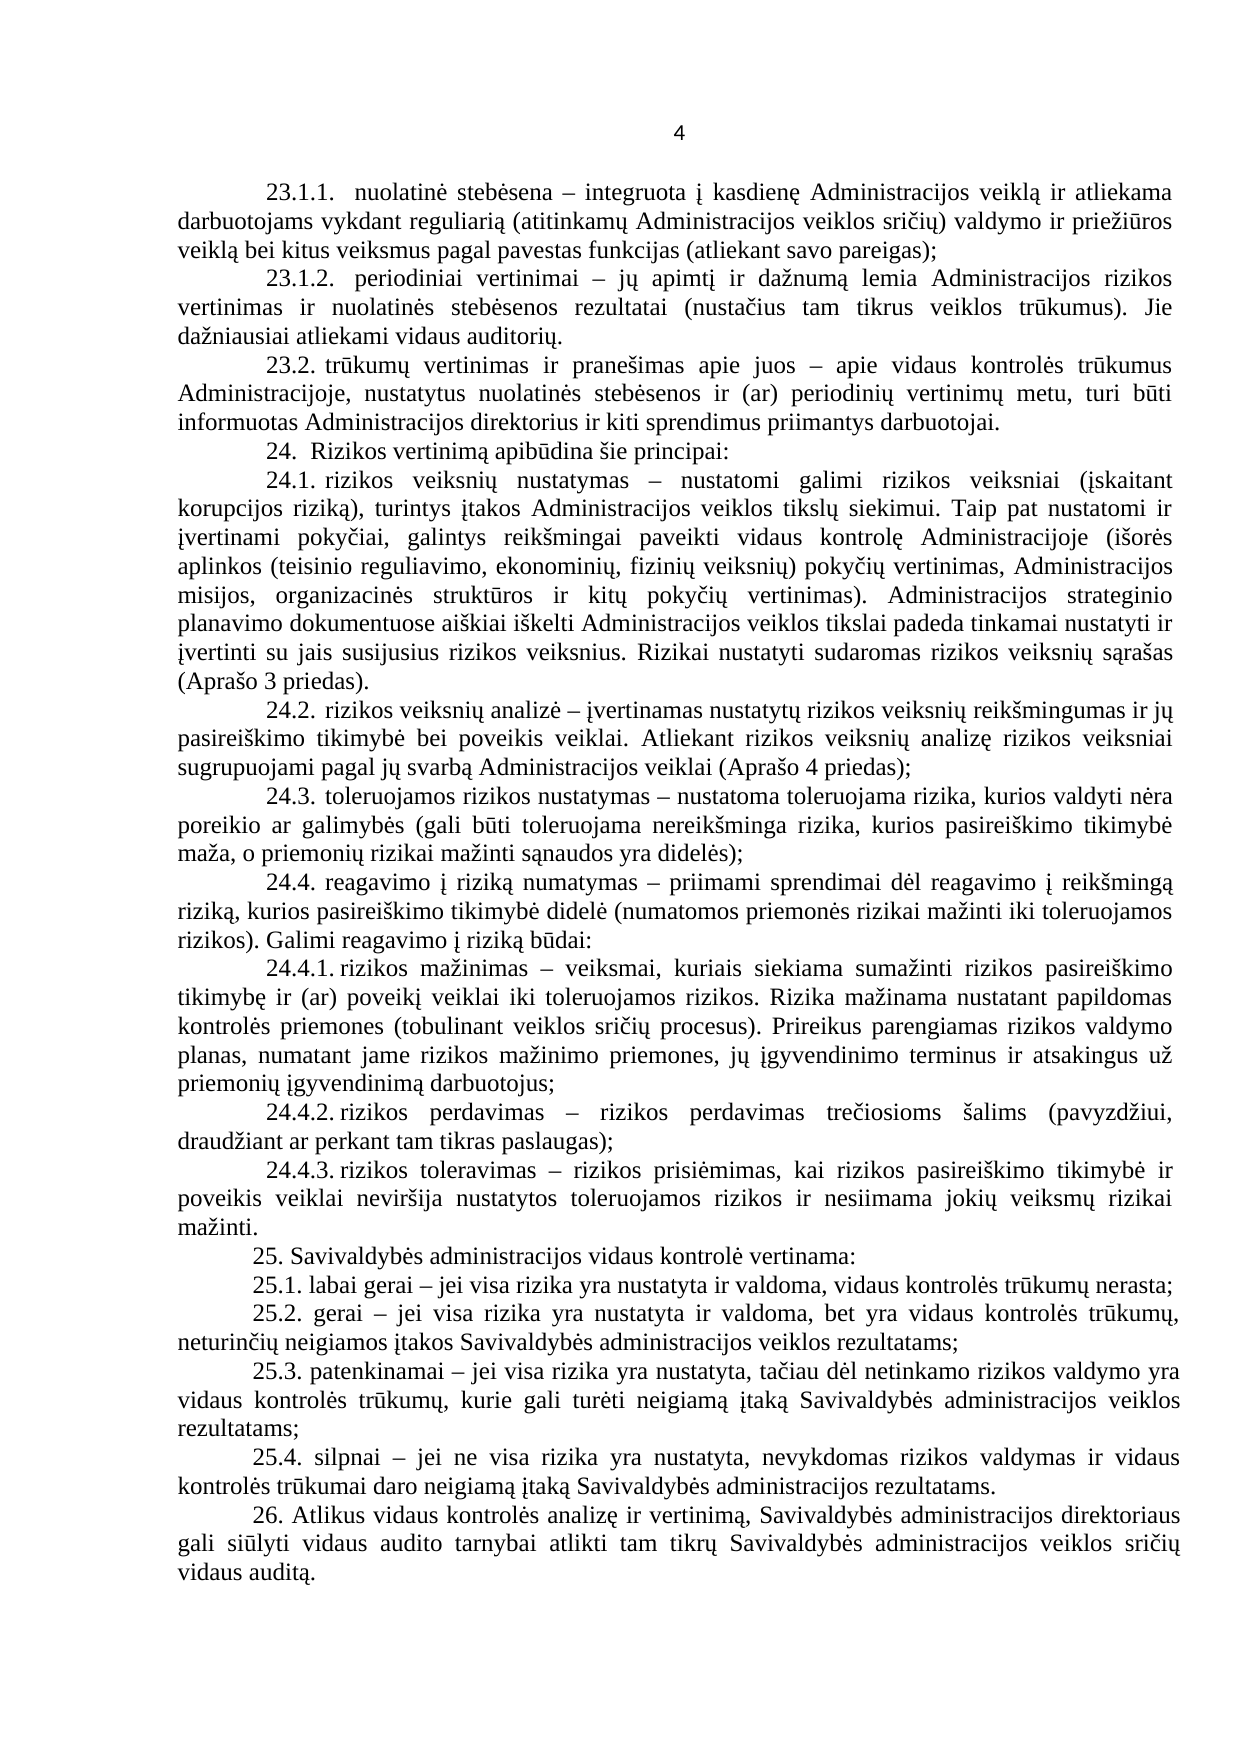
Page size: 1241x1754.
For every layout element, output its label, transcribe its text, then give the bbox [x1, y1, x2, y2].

text 24.4.1. rizikos mažinimas – veiksmai, kuriais siekiama sumažinti rizikos pasireiškimo tikimybę ir (ar) poveikį veiklai iki toleruojamos rizikos. Rizika mažinama nustatant papildomas kontrolės priemones (tobulinant veiklos sričių procesus). Prireikus parengiamas rizikos valdymo planas, numatant jame rizikos mažinimo priemones, jų įgyvendinimo terminus ir atsakingus už priemonių įgyvendinimą darbuotojus; [177, 953, 1173, 1097]
text 24.4. reagavimo į riziką numatymas – priimami sprendimai dėl reagavimo į reikšmingą riziką, kurios pasireiškimo tikimybė didelė (numatomos priemonės rizikai mažinti iki toleruojamos rizikos). Galimi reagavimo į riziką būdai: [177, 867, 1173, 953]
text 25.4. silpnai – jei ne visa rizika yra nustatyta, nevykdomas rizikos valdymas ir vidaus kontrolės trūkumai daro neigiamą įtaką Savivaldybės administracijos rezultatams. [177, 1442, 1181, 1500]
text 24.1. rizikos veiksnių nustatymas – nustatomi galimi rizikos veiksniai (įskaitant korupcijos riziką), turintys įtakos Administracijos veiklos tikslų siekimui. Taip pat nustatomi ir įvertinami pokyčiai, galintys reikšmingai paveikti vidaus kontrolę Administracijoje (išorės aplinkos (teisinio reguliavimo, ekonominių, fizinių veiksnių) pokyčių vertinimas, Administracijos misijos, organizacinės struktūros ir kitų pokyčių vertinimas). Administracijos strateginio planavimo dokumentuose aiškiai iškelti Administracijos veiklos tikslai padeda tinkamai nustatyti ir įvertinti su jais susijusius rizikos veiksnius. Rizikai nustatyti sudaromas rizikos veiksnių sąrašas (Aprašo 3 priedas). [177, 465, 1173, 695]
text 23.1.2. periodiniai vertinimai – jų apimtį ir dažnumą lemia Administracijos rizikos vertinimas ir nuolatinės stebėsenos rezultatai (nustačius tam tikrus veiklos trūkumus). Jie dažniausiai atliekami vidaus auditorių. [177, 263, 1173, 350]
text 23.1.1. nuolatinė stebėsena – integruota į kasdienę Administracijos veiklą ir atliekama darbuotojams vykdant reguliarią (atitinkamų Administracijos veiklos sričių) valdymo ir priežiūros veiklą bei kitus veiksmus pagal pavestas funkcijas (atliekant savo pareigas); [177, 177, 1173, 263]
text 25.1. labai gerai – jei visa rizika yra nustatyta ir valdoma, vidaus kontrolės trūkumų nerasta; [177, 1270, 1181, 1298]
text 25.2. gerai – jei visa rizika yra nustatyta ir valdoma, bet yra vidaus kontrolės trūkumų, neturinčių neigiamos įtakos Savivaldybės administracijos veiklos rezultatams; [177, 1298, 1181, 1356]
text 25.3. patenkinamai – jei visa rizika yra nustatyta, tačiau dėl netinkamo rizikos valdymo yra vidaus kontrolės trūkumų, kurie gali turėti neigiamą įtaką Savivaldybės administracijos veiklos rezultatams; [177, 1356, 1181, 1442]
text 23.2. trūkumų vertinimas ir pranešimas apie juos – apie vidaus kontrolės trūkumus Administracijoje, nustatytus nuolatinės stebėsenos ir (ar) periodinių vertinimų metu, turi būti informuotas Administracijos direktorius ir kiti sprendimus priimantys darbuotojai. [177, 350, 1173, 436]
text 24.4.2. rizikos perdavimas – rizikos perdavimas trečiosioms šalims (pavyzdžiui, draudžiant ar perkant tam tikras paslaugas); [177, 1097, 1173, 1155]
text 24. Rizikos vertinimą apibūdina šie principai: [177, 436, 1173, 465]
text 26. Atlikus vidaus kontrolės analizę ir vertinimą, Savivaldybės administracijos direktoriaus gali siūlyti vidaus audito tarnybai atlikti tam tikrų Savivaldybės administracijos veiklos sričių vidaus auditą. [177, 1500, 1181, 1586]
text 24.3. toleruojamos rizikos nustatymas – nustatoma toleruojama rizika, kurios valdyti nėra poreikio ar galimybės (gali būti toleruojama nereikšminga rizika, kurios pasireiškimo tikimybė maža, o priemonių rizikai mažinti sąnaudos yra didelės); [177, 781, 1173, 867]
text 24.4.3. rizikos toleravimas – rizikos prisiėmimas, kai rizikos pasireiškimo tikimybė ir poveikis veiklai neviršija nustatytos toleruojamos rizikos ir nesiimama jokių veiksmų rizikai mažinti. [177, 1155, 1173, 1241]
text 24.2. rizikos veiksnių analizė – įvertinamas nustatytų rizikos veiksnių reikšmingumas ir jų pasireiškimo tikimybė bei poveikis veiklai. Atliekant rizikos veiksnių analizę rizikos veiksniai sugrupuojami pagal jų svarbą Administracijos veiklai (Aprašo 4 priedas); [177, 695, 1173, 781]
text 25. Savivaldybės administracijos vidaus kontrolė vertinama: [177, 1241, 1181, 1270]
